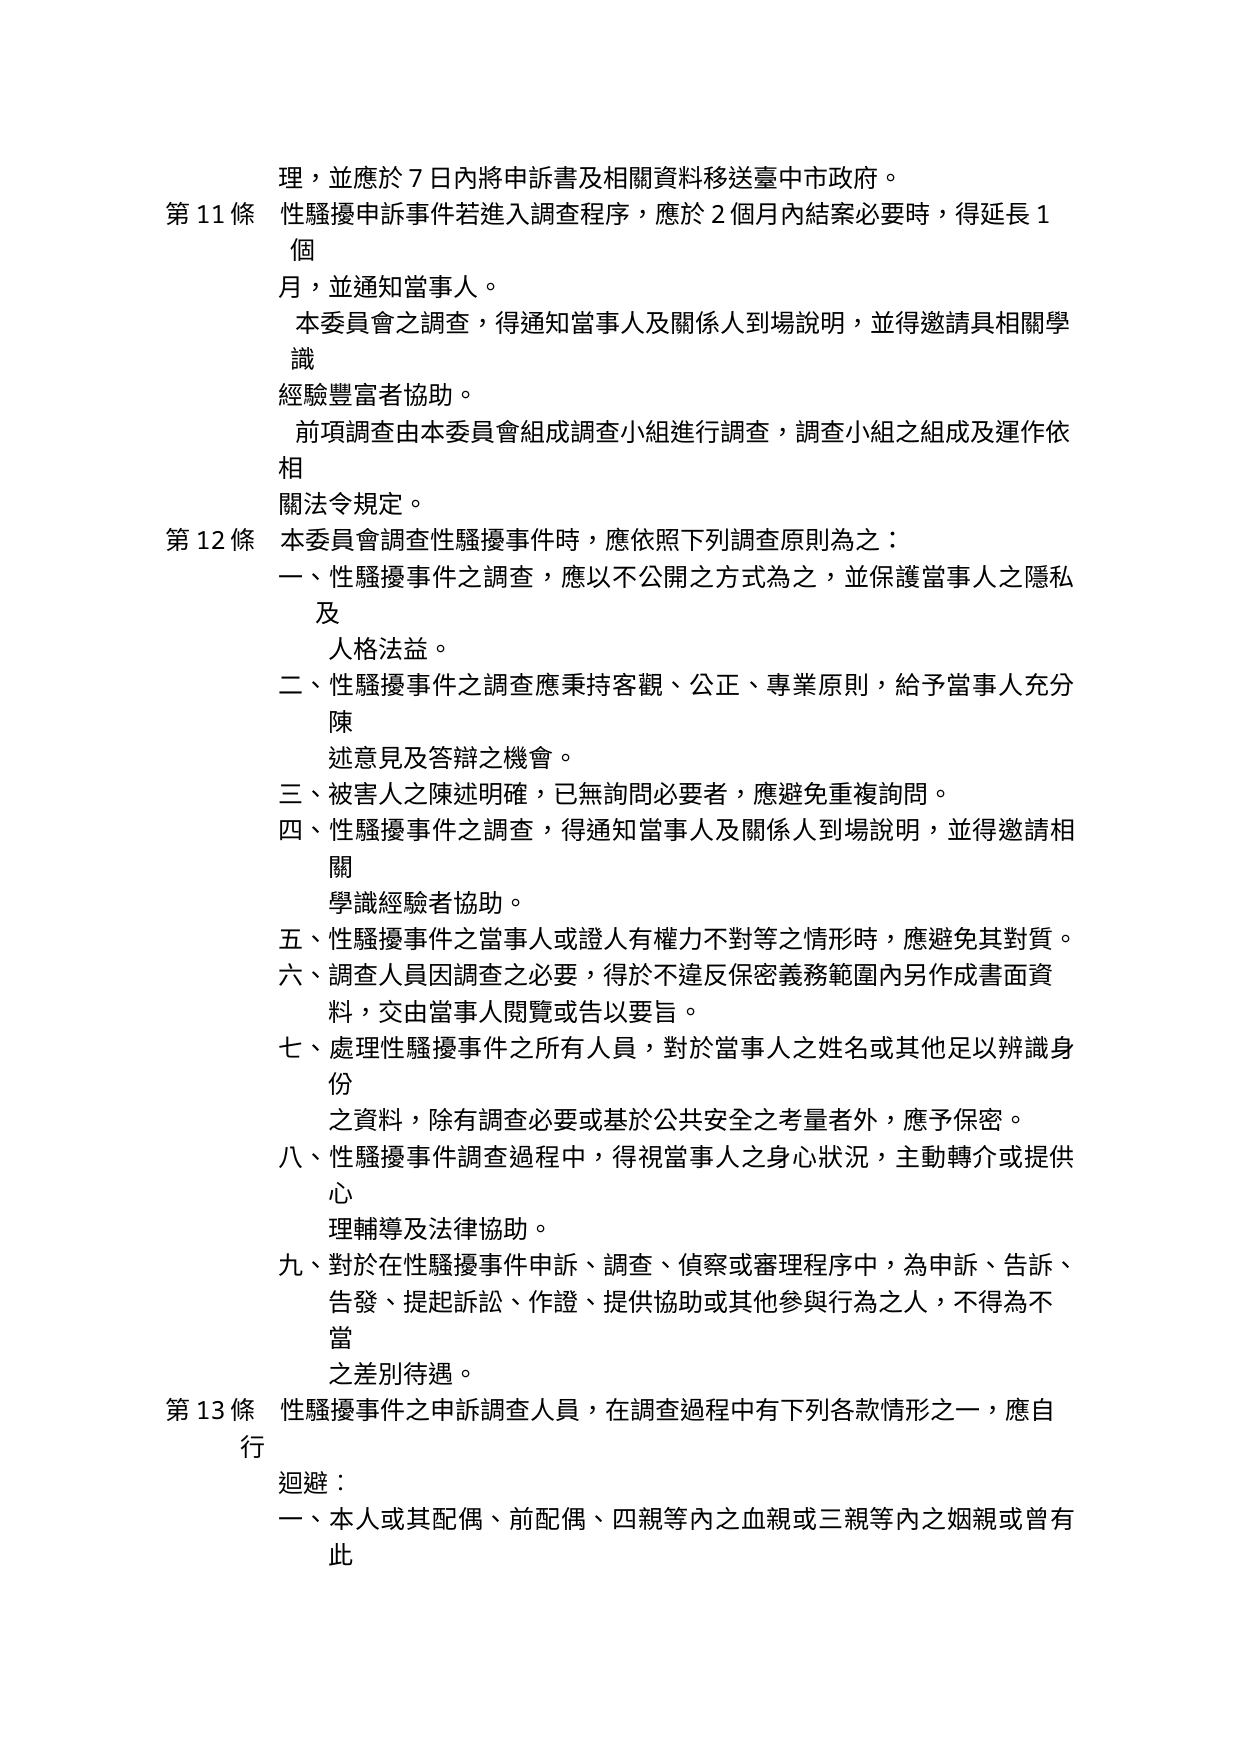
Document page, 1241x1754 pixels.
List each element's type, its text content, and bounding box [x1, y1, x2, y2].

text 一、性騷擾事件之調查，應以不公開之方式為之，並保護當事人之隱私及 [278, 557, 1075, 629]
text 一、本人或其配偶、前配偶、四親等內之血親或三親等內之姻親或曾有此 [278, 1499, 1075, 1572]
text 第11條 性騷擾申訴事件若進入調查程序，應於2個月內結案必要時，得延長1個 [165, 194, 1075, 267]
text 第12條 本委員會調查性騷擾事件時，應依照下列調查原則為之： [165, 521, 1075, 557]
text 迴避︰ [240, 1463, 1075, 1499]
text 理，並應於7日內將申訴書及相關資料移送臺中市政府。 [278, 158, 1075, 194]
text 告發、提起訴訟、作證、提供協助或其他參與行為之人，不得為不當 [328, 1282, 1075, 1354]
text 九、對於在性騷擾事件申訴、調查、偵察或審理程序中，為申訴、告訴、 [278, 1246, 1075, 1282]
text 第13條 性騷擾事件之申訴調查人員，在調查過程中有下列各款情形之一，應自行 [165, 1391, 1075, 1463]
text 四、性騷擾事件之調查，得通知當事人及關係人到場說明，並得邀請相關 [278, 811, 1075, 883]
text 料，交由當事人閱覽或告以要旨。 [328, 992, 1075, 1028]
text 前項調查由本委員會組成調查小組進行調查，調查小組之組成及運作依相 [190, 412, 1075, 484]
text 七、處理性騷擾事件之所有人員，對於當事人之姓名或其他足以辨識身份 [278, 1028, 1075, 1101]
text 述意見及答辯之機會。 [328, 738, 1075, 774]
text 學識經驗者協助。 [328, 883, 1075, 919]
text 經驗豐富者協助。 [278, 376, 1075, 412]
text 月，並通知當事人。 [278, 267, 1075, 303]
text 理輔導及法律協助。 [328, 1209, 1075, 1246]
text 之差別待遇。 [328, 1354, 1075, 1391]
text 八、性騷擾事件調查過程中，得視當事人之身心狀況，主動轉介或提供心 [278, 1137, 1075, 1209]
text 關法令規定。 [278, 484, 1075, 521]
text 人格法益。 [315, 629, 1075, 666]
text 五、性騷擾事件之當事人或證人有權力不對等之情形時，應避免其對質。 [278, 919, 1075, 956]
text 二、性騷擾事件之調查應秉持客觀、公正、專業原則，給予當事人充分陳 [278, 666, 1075, 738]
text 之資料，除有調查必要或基於公共安全之考量者外，應予保密。 [328, 1101, 1075, 1137]
text 三、被害人之陳述明確，已無詢問必要者，應避免重複詢問。 [278, 774, 1075, 811]
text 六、調查人員因調查之必要，得於不違反保密義務範圍內另作成書面資 [278, 956, 1075, 992]
text 本委員會之調查，得通知當事人及關係人到場說明，並得邀請具相關學識 [190, 303, 1075, 376]
